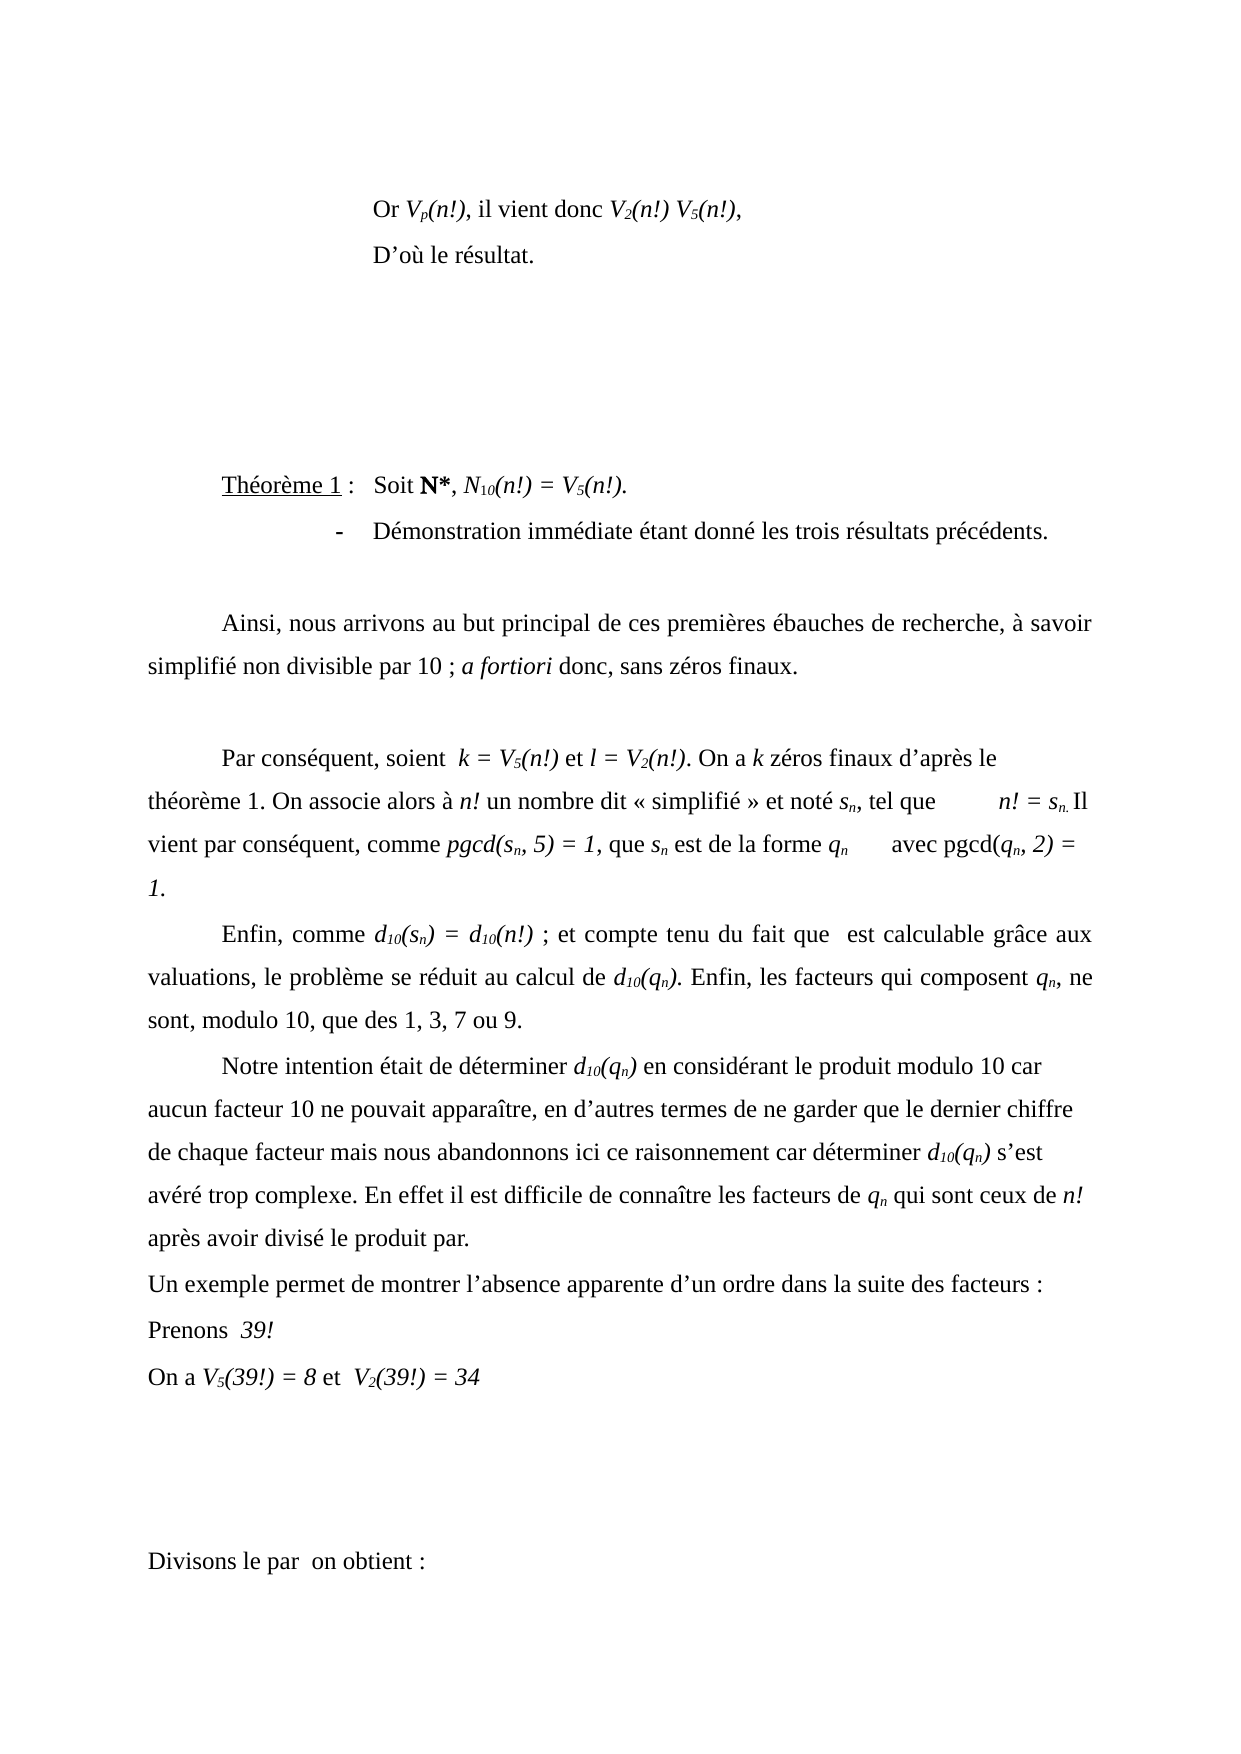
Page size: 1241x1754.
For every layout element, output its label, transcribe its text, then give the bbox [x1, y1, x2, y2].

text Théorème 1 : Soit *, N10(n!) = V5(n!). [148, 470, 1093, 499]
text Notre intention était de déterminer d10(qn) en considérant le produit modulo 10 car aucun facteur 10 ne pouvait apparaître, en d’autres termes de ne garder que le dernier chiffre de chaque facteur mais nous abandonnons ici ce raisonnement car déterminer d10(qn) s’est avéré trop complexe. En effet il est difficile de connaître les facteurs de qn qui sont ceux de n! après avoir divisé le produit par. [148, 1051, 1093, 1252]
text D’où le résultat. [373, 240, 1093, 268]
text On a V5(39!) = 8 et V2(39!) = 34 [148, 1362, 1093, 1390]
text Or Vp(n!), il vient donc V2(n!) V5(n!), [373, 194, 1093, 222]
list Démonstration immédiate étant donné les trois résultats précédents. [335, 516, 1093, 545]
text Enfin, comme d10(sn) = d10(n!) ; et compte tenu du fait que est calculable grâce aux valuations, le problème se réduit au calcul de d10(qn). Enfin, les facteurs qui composent qn, ne sont, modulo 10, que des 1, 3, 7 ou 9. [148, 919, 1093, 1034]
text Divisons le par on obtient : [148, 1546, 1093, 1574]
text Par conséquent, soient k = V5(n!) et l = V2(n!). On a k zéros finaux d’après le théorème 1. On associe alors à n! un nombre dit « simplifié » et noté sn, tel que n! = sn. Il vient par conséquent, comme pgcd(sn, 5) = 1, que sn est de la forme qn avec pgcd(qn, 2) = 1. [148, 743, 1093, 901]
text Prenons 39! [148, 1316, 1093, 1344]
text Ainsi, nous arrivons au but principal de ces premières ébauches de recherche, à savoir simplifié non divisible par 10 ; a fortiori donc, sans zéros finaux. [148, 608, 1093, 680]
text Un exemple permet de montrer l’absence apparente d’un ordre dans la suite des facteurs : [148, 1269, 1093, 1298]
